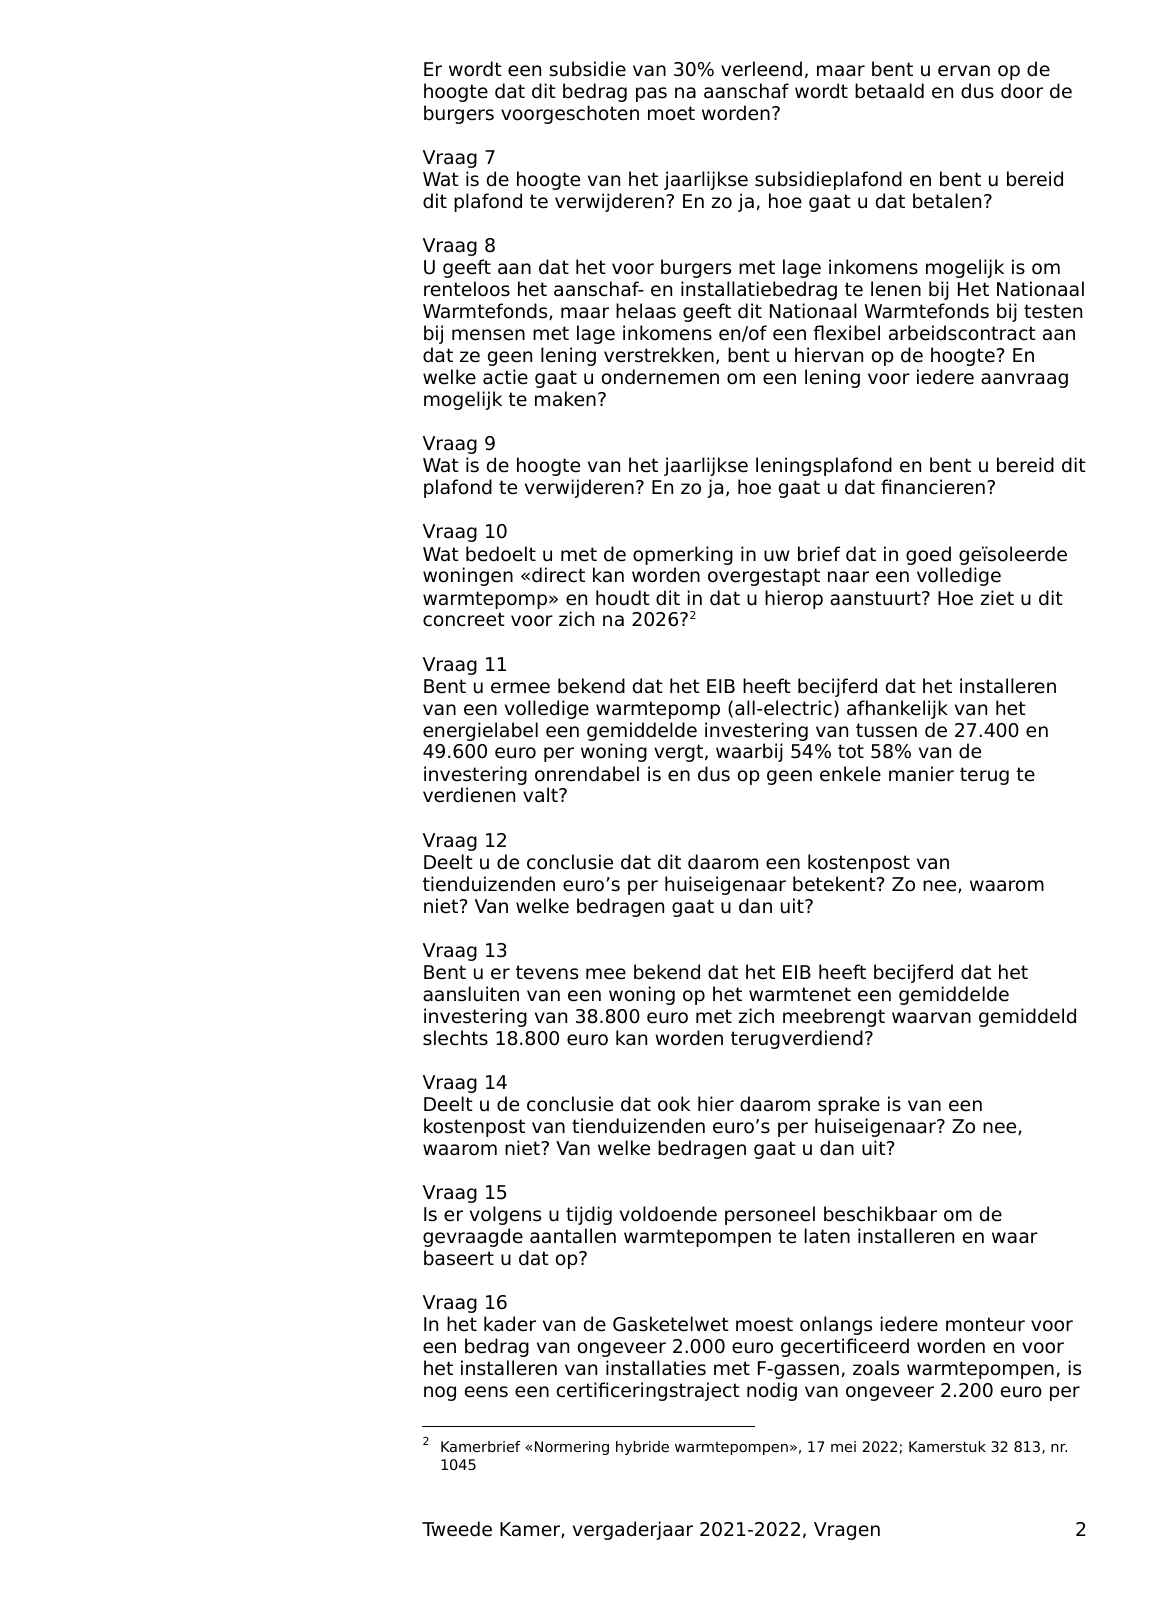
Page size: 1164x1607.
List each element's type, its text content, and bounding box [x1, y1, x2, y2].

text Is er volgens u tijdig voldoende personeel beschikbaar om de gevraagde aantallen warmtepompen te laten installeren en waar baseert u dat op? [422, 1204, 1087, 1270]
text Deelt u de conclusie dat ook hier daarom sprake is van een kostenpost van tienduizenden euro’s per huiseigenaar? Zo nee, waarom niet? Van welke bedragen gaat u dan uit? [422, 1094, 1087, 1160]
text Vraag 16 [422, 1292, 1087, 1314]
text Bent u ermee bekend dat het EIB heeft becijferd dat het installeren van een volledige warmtepomp (all-electric) afhankelijk van het energielabel een gemiddelde investering van tussen de 27.400 en 49.600 euro per woning vergt, waarbij 54% tot 58% van de investering onrendabel is en dus op geen enkele manier terug te verdienen valt? [422, 676, 1087, 807]
text In het kader van de Gasketelwet moest onlangs iedere monteur voor een bedrag van ongeveer 2.000 euro gecertificeerd worden en voor het installeren van installaties met F-gassen, zoals warmtepompen, is nog eens een certificeringstraject nodig van ongeveer 2.200 euro per [422, 1314, 1087, 1402]
text Wat is de hoogte van het jaarlijkse leningsplafond en bent u bereid dit plafond te verwijderen? En zo ja, hoe gaat u dat financieren? [422, 455, 1087, 499]
text Vraag 9 [422, 433, 1087, 455]
text Vraag 12 [422, 829, 1087, 852]
text Vraag 10 [422, 521, 1087, 543]
text Vraag 11 [422, 653, 1087, 676]
text Vraag 13 [422, 940, 1087, 962]
text U geeft aan dat het voor burgers met lage inkomens mogelijk is om renteloos het aanschaf- en installatiebedrag te lenen bij Het Nationaal Warmtefonds, maar helaas geeft dit Nationaal Warmtefonds bij testen bij mensen met lage inkomens en/of een flexibel arbeidscontract aan dat ze geen lening verstrekken, bent u hiervan op de hoogte? En welke actie gaat u ondernemen om een lening voor iedere aanvraag mogelijk te maken? [422, 257, 1087, 411]
text Vraag 14 [422, 1072, 1087, 1094]
text Wat bedoelt u met de opmerking in uw brief dat in goed geïsoleerde woningen «direct kan worden overgestapt naar een volledige warmtepomp» en houdt dit in dat u hierop aanstuurt? Hoe ziet u dit concreet voor zich na 2026? [422, 543, 1087, 631]
text Vraag 15 [422, 1182, 1087, 1204]
text Vraag 8 [422, 235, 1087, 257]
text Kamerbrief «Normering hybride warmtepompen», 17 mei 2022; Kamerstuk 32 813, nr. 1045 [422, 1435, 1087, 1474]
text Vraag 7 [422, 147, 1087, 169]
text Er wordt een subsidie van 30% verleend, maar bent u ervan op de hoogte dat dit bedrag pas na aanschaf wordt betaald en dus door de burgers voorgeschoten moet worden? [422, 59, 1087, 125]
text Bent u er tevens mee bekend dat het EIB heeft becijferd dat het aansluiten van een woning op het warmtenet een gemiddelde investering van 38.800 euro met zich meebrengt waarvan gemiddeld slechts 18.800 euro kan worden terugverdiend? [422, 962, 1087, 1049]
text Deelt u de conclusie dat dit daarom een kostenpost van tienduizenden euro’s per huiseigenaar betekent? Zo nee, waarom niet? Van welke bedragen gaat u dan uit? [422, 852, 1087, 917]
text Wat is de hoogte van het jaarlijkse subsidieplafond en bent u bereid dit plafond te verwijderen? En zo ja, hoe gaat u dat betalen? [422, 169, 1087, 213]
